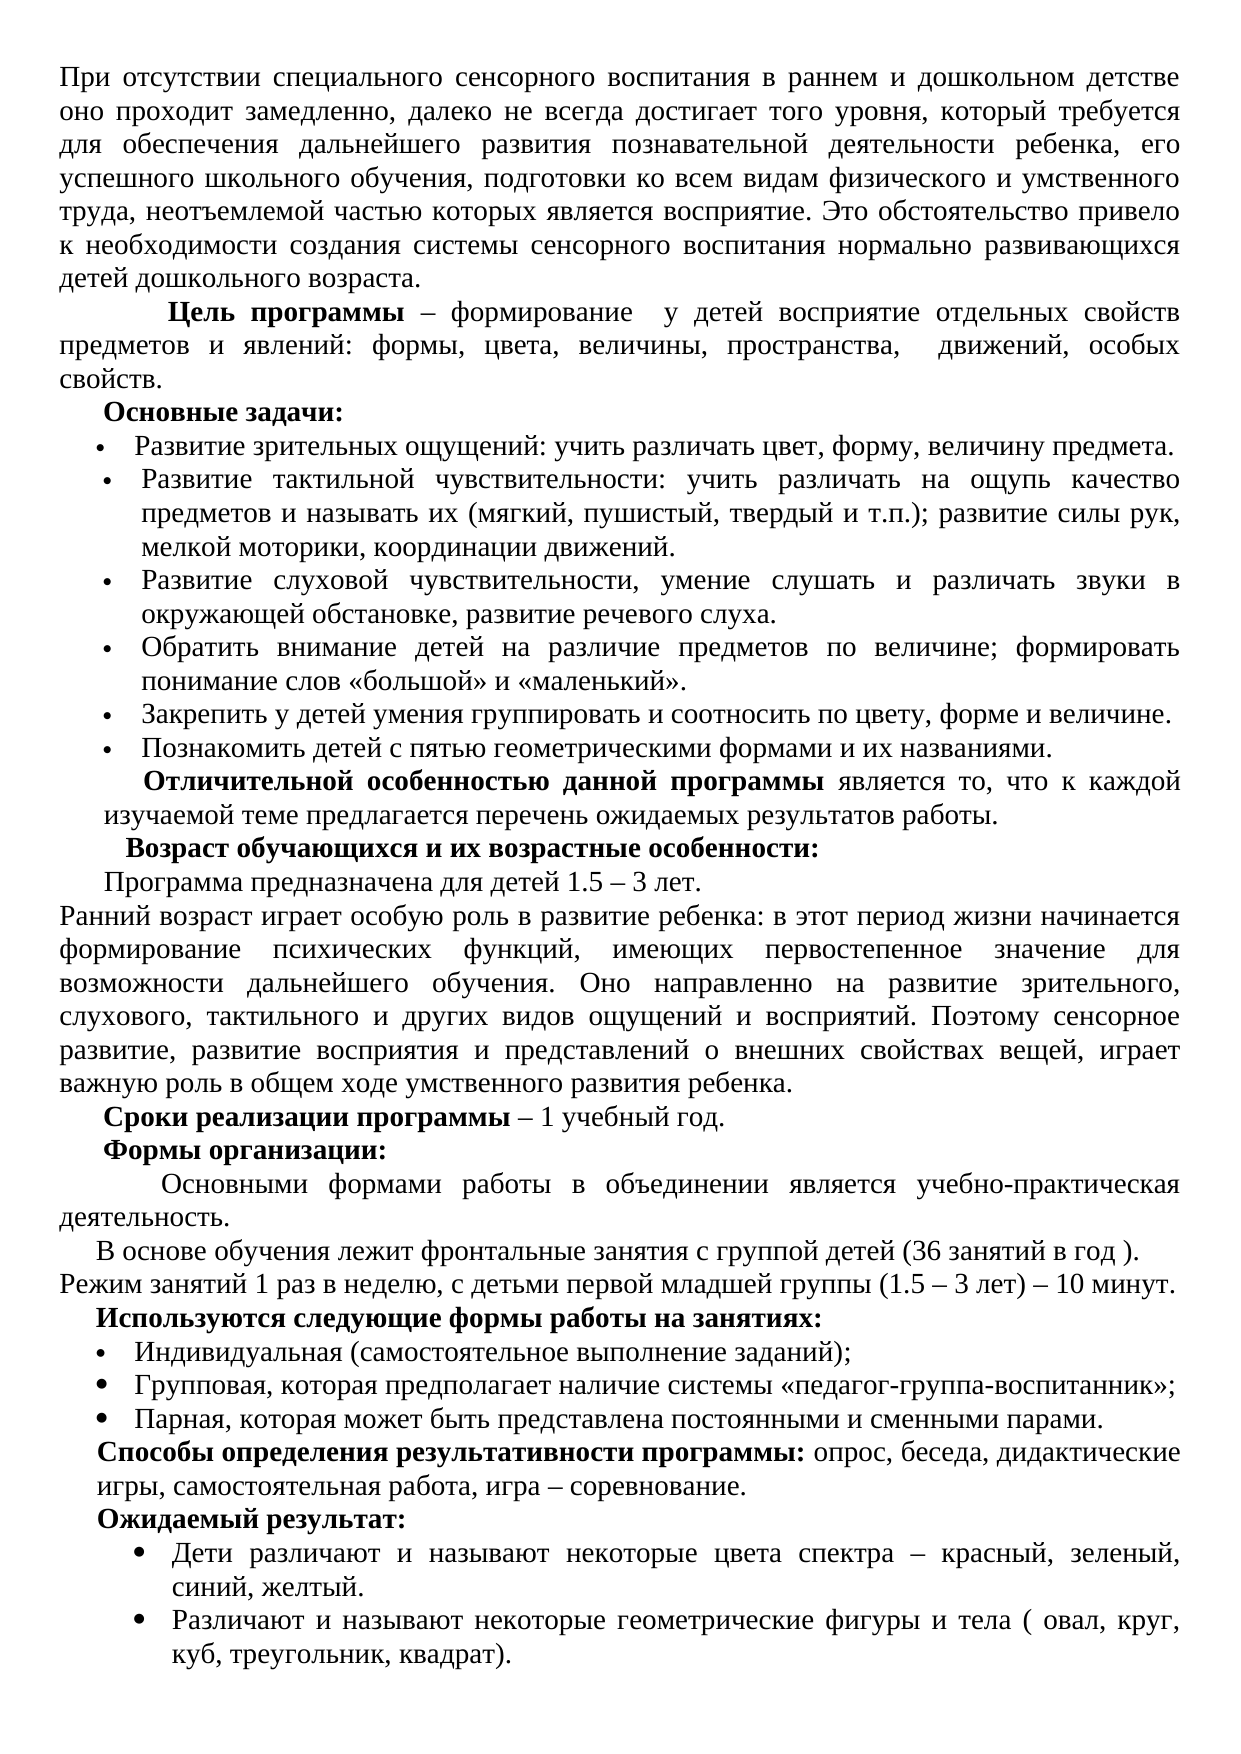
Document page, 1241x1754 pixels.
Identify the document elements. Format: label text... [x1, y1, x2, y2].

list Познакомить детей с пятью геометрическими формами и их названиями. [103, 730, 1181, 763]
text Возраст обучающихся и их возрастные особенности: [103, 831, 1181, 864]
list Парная, которая может быть представлена постоянными и сменными парами. [97, 1401, 1181, 1434]
text Отличительной особенностью данной программы является то, что к каждой изучаемой теме предлагается перечень ожидаемых результатов работы. [103, 763, 1181, 831]
text Программа предназначена для детей 1.5 – 3 лет. [103, 864, 1181, 898]
text Основными формами работы в объединении является учебно-практическая деятельность. [59, 1166, 1181, 1233]
list Индивидуальная (самостоятельное выполнение заданий); [97, 1334, 1181, 1367]
text Основные задачи: [59, 394, 1181, 428]
list Групповая, которая предполагает наличие системы «педагог-группа-воспитанник»; [97, 1367, 1181, 1401]
text Используются следующие формы работы на занятиях: [59, 1300, 1181, 1334]
text Способы определения результативности программы: опрос, беседа, дидактические игры, самостоятельная работа, игра – соревнование. [97, 1434, 1181, 1502]
list Различают и называют некоторые геометрические фигуры и тела ( овал, круг, куб, треугольник, квадрат). [134, 1602, 1181, 1669]
text Ранний возраст играет особую роль в развитие ребенка: в этот период жизни начинается формирование психических функций, имеющих первостепенное значение для возможности дальнейшего обучения. Оно направленно на развитие зрительного, слухового, тактильного и других видов ощущений и восприятий. Поэтому сенсорное развитие, развитие восприятия и представлений о внешних свойствах вещей, играет важную роль в общем ходе умственного развития ребенка. [59, 898, 1181, 1099]
list Развитие зрительных ощущений: учить различать цвет, форму, величину предмета. [97, 428, 1181, 462]
text Сроки реализации программы – 1 учебный год. [59, 1099, 1181, 1132]
text Режим занятий 1 раз в неделю, с детьми первой младшей группы (1.5 – 3 лет) – 10 минут. [59, 1267, 1181, 1300]
list Развитие слуховой чувствительности, умение слушать и различать звуки в окружающей обстановке, развитие речевого слуха. [103, 562, 1181, 629]
text В основе обучения лежит фронтальные занятия с группой детей (36 занятий в год ). [59, 1233, 1181, 1267]
text Цель программы – формирование у детей восприятие отдельных свойств предметов и явлений: формы, цвета, величины, пространства, движений, особых свойств. [59, 294, 1181, 394]
text Формы организации: [59, 1132, 1181, 1166]
list Обратить внимание детей на различие предметов по величине; формировать понимание слов «большой» и «маленький». [103, 629, 1181, 696]
list Закрепить у детей умения группировать и соотносить по цвету, форме и величине. [103, 696, 1181, 730]
text При отсутствии специального сенсорного воспитания в раннем и дошкольном детстве оно проходит замедленно, далеко не всегда достигает того уровня, который требуется для обеспечения дальнейшего развития познавательной деятельности ребенка, его успешного школьного обучения, подготовки ко всем видам физического и умственного труда, неотъемлемой частью которых является восприятие. Это обстоятельство привело к необходимости создания системы сенсорного воспитания нормально развивающихся детей дошкольного возраста. [59, 59, 1181, 294]
list Развитие тактильной чувствительности: учить различать на ощупь качество предметов и называть их (мягкий, пушистый, твердый и т.п.); развитие силы рук, мелкой моторики, координации движений. [103, 462, 1181, 562]
text Ожидаемый результат: [97, 1502, 1181, 1535]
list Дети различают и называют некоторые цвета спектра – красный, зеленый, синий, желтый. [134, 1535, 1181, 1602]
